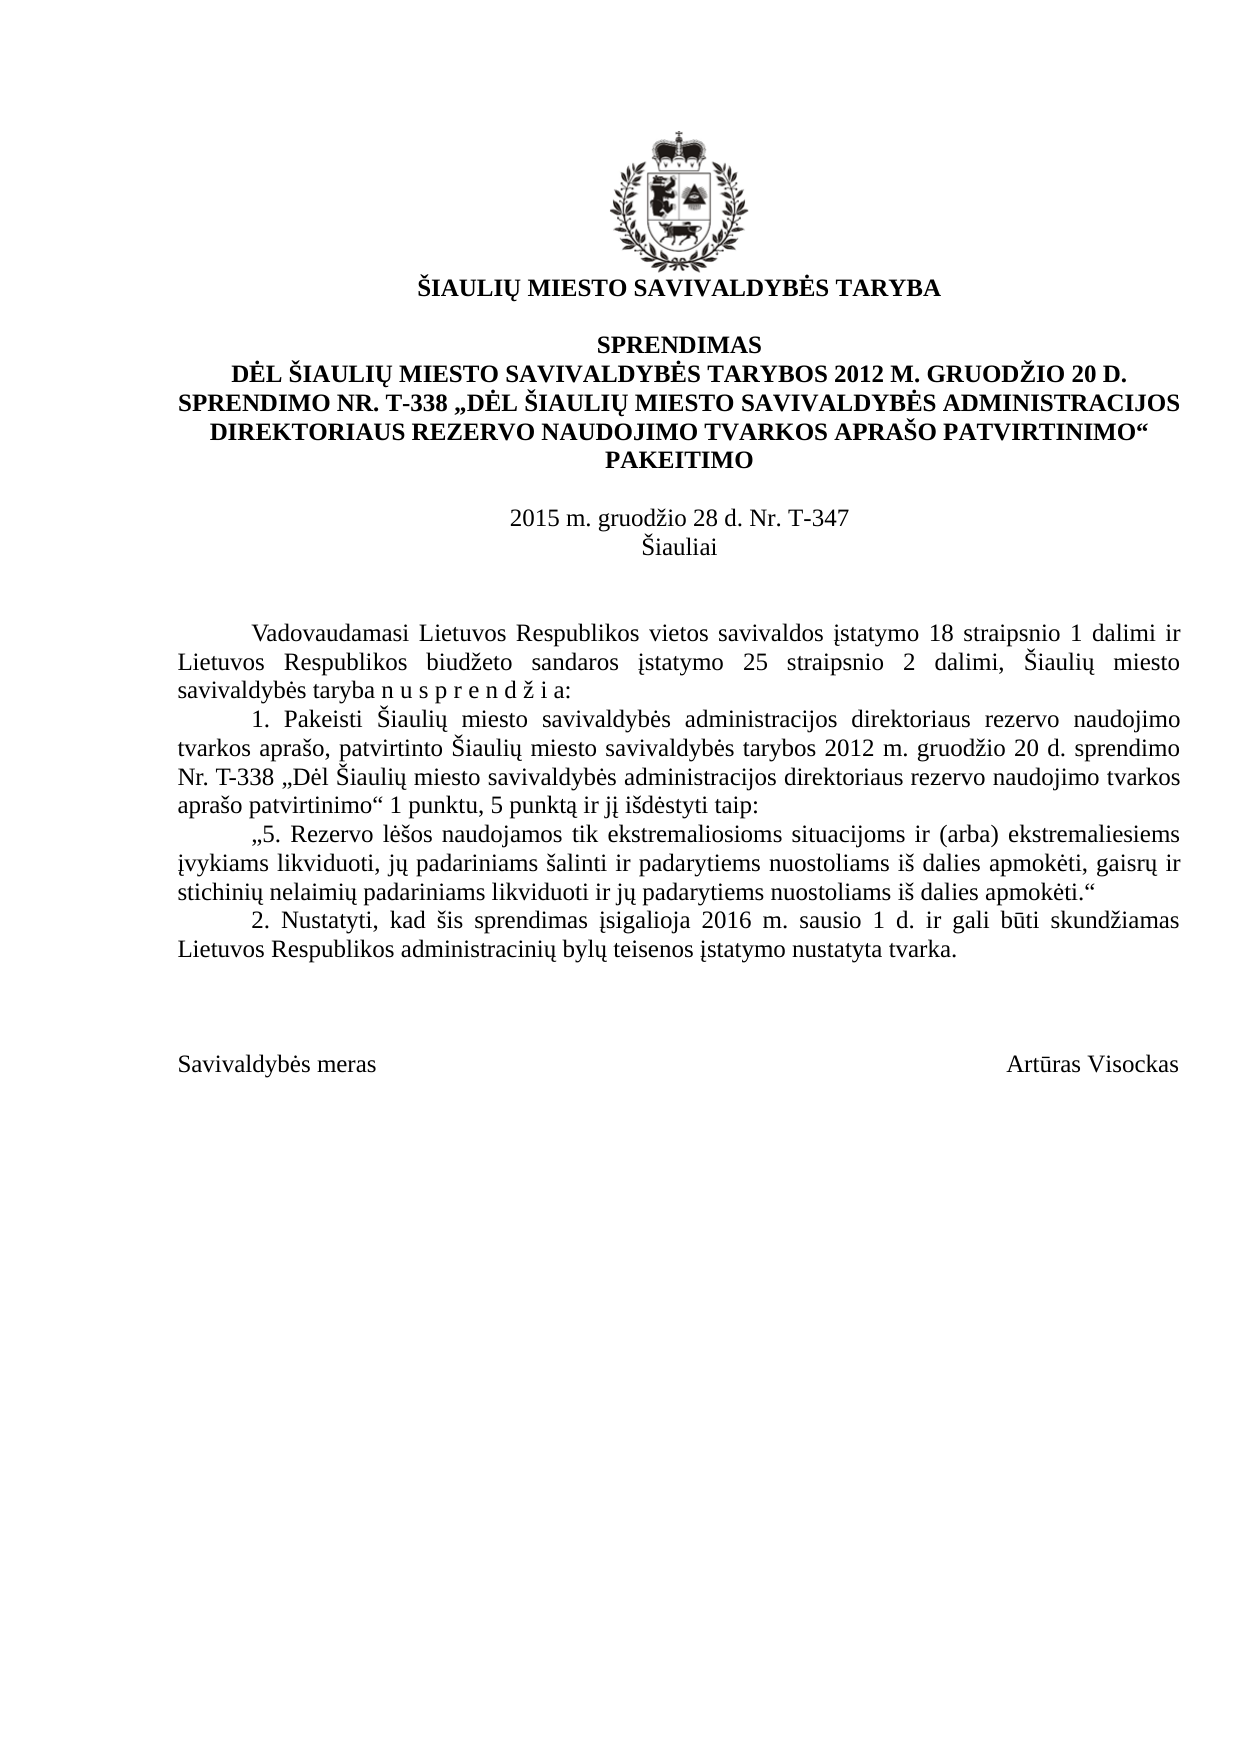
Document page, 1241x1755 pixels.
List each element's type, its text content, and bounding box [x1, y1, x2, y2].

text 2015 m. gruodžio 28 d. Nr. T-347 [177, 503, 1181, 532]
text DĖL ŠIAULIŲ MIESTO SAVIVALDYBĖS TARYBOS 2012 M. GRUODŽIO 20 D. SPRENDIMO NR. T-338 „DĖL ŠIAULIŲ MIESTO SAVIVALDYBĖS ADMINISTRACIJOS DIREKTORIAUS REZERVO NAUDOJIMO TVARKOS APRAŠO PATVIRTINIMO“ PAKEITIMO [177, 359, 1181, 474]
text Šiauliai [177, 532, 1181, 560]
text ŠIAULIŲ MIESTO SAVIVALDYBĖS TARYBA [177, 273, 1181, 302]
text 2. Nustatyti, kad šis sprendimas įsigalioja 2016 m. sausio 1 d. ir gali būti skundžiamas Lietuvos Respublikos administracinių bylų teisenos įstatymo nustatyta tvarka. [177, 905, 1181, 963]
text Savivaldybės meras Artūras Visockas [177, 1049, 1181, 1107]
text SPRENDIMAS [177, 330, 1181, 359]
text „5. Rezervo lėšos naudojamos tik ekstremaliosioms situacijoms ir (arba) ekstremaliesiems įvykiams likviduoti, jų padariniams šalinti ir padarytiems nuostoliams iš dalies apmokėti, gaisrų ir stichinių nelaimių padariniams likviduoti ir jų padarytiems nuostoliams iš dalies apmokėti.“ [177, 819, 1181, 905]
text 1. Pakeisti Šiaulių miesto savivaldybės administracijos direktoriaus rezervo naudojimo tvarkos aprašo, patvirtinto Šiaulių miesto savivaldybės tarybos 2012 m. gruodžio 20 d. sprendimo Nr. T-338 „Dėl Šiaulių miesto savivaldybės administracijos direktoriaus rezervo naudojimo tvarkos aprašo patvirtinimo“ 1 punktu, 5 punktą ir jį išdėstyti taip: [177, 704, 1181, 819]
text Vadovaudamasi Lietuvos Respublikos vietos savivaldos įstatymo 18 straipsnio 1 dalimi ir Lietuvos Respublikos biudžeto sandaros įstatymo 25 straipsnio 2 dalimi, Šiaulių miesto savivaldybės taryba n u s p r e n d ž i a: [177, 618, 1181, 704]
